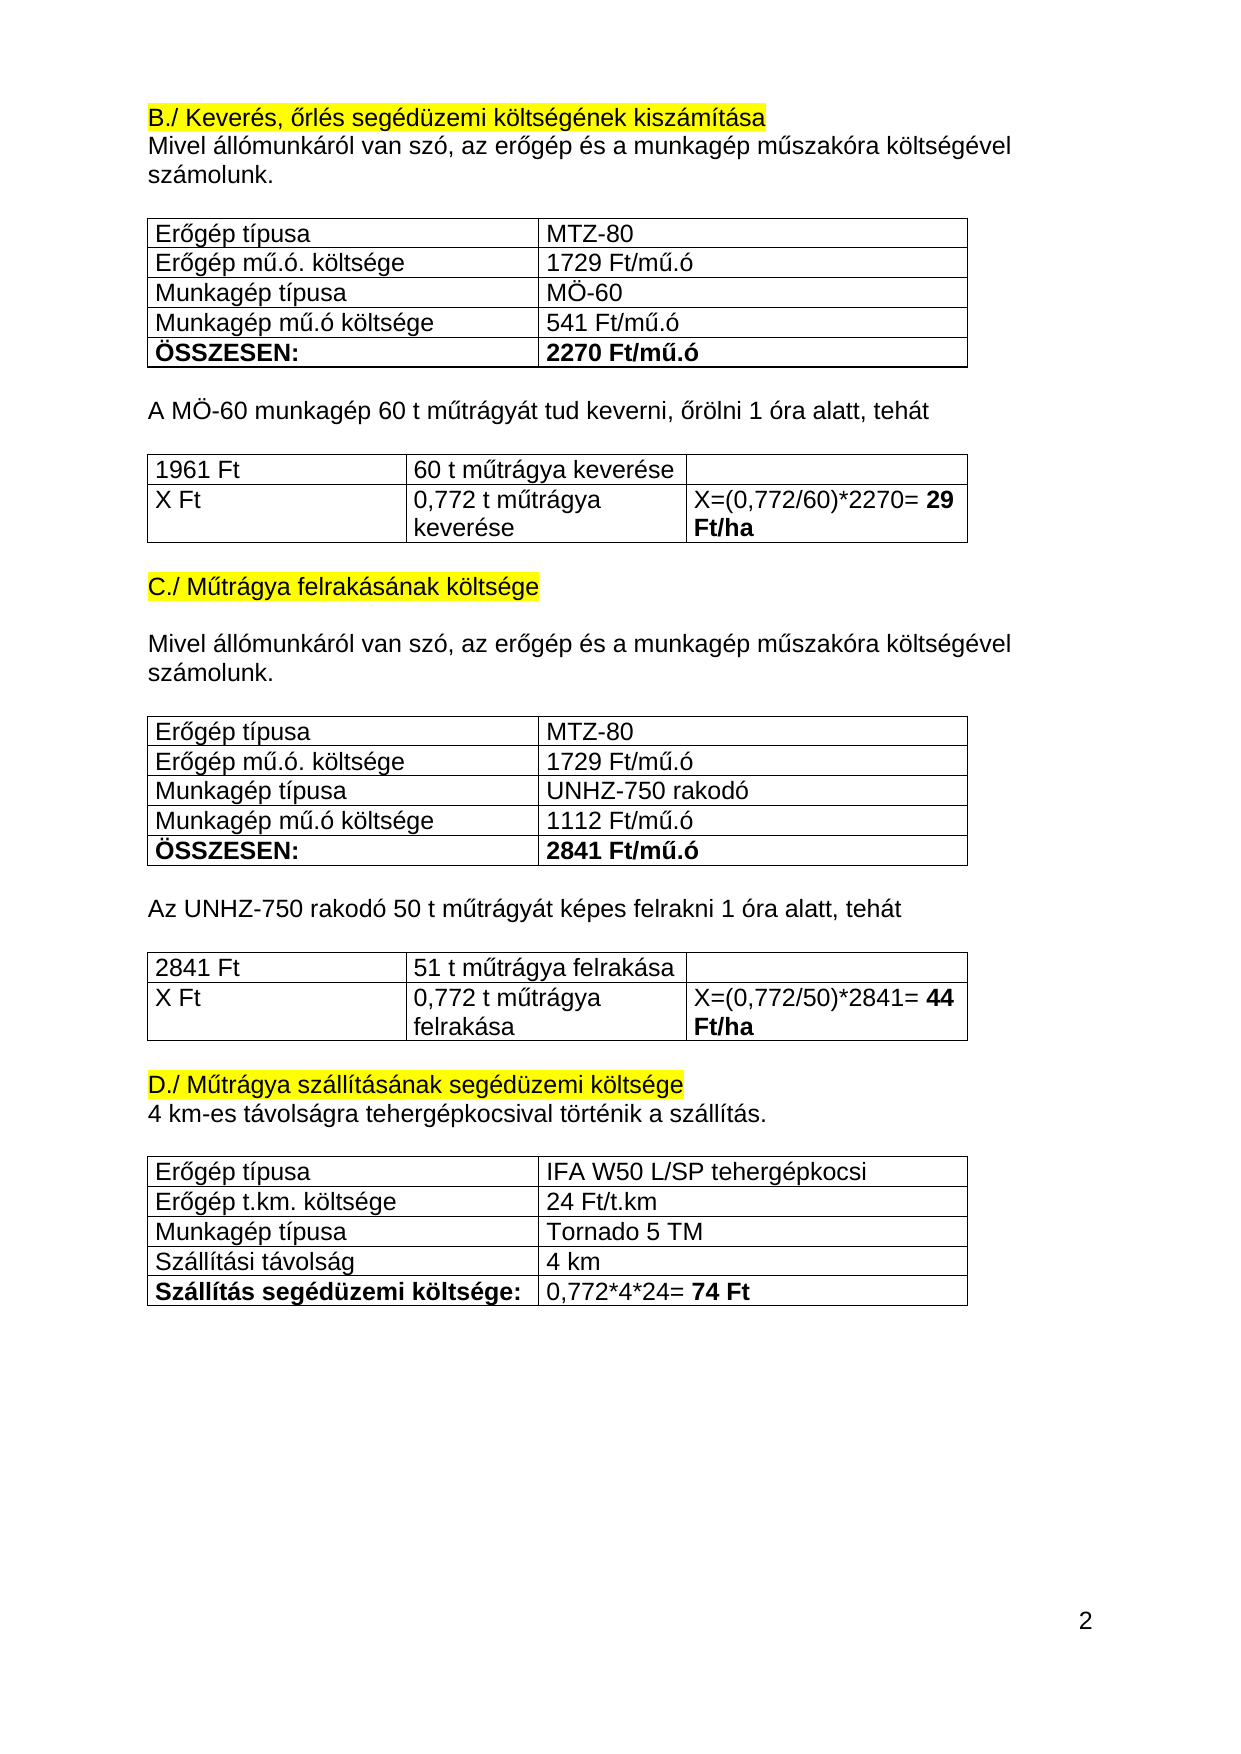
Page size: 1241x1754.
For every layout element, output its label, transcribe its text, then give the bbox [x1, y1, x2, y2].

text Mivel állómunkáról van szó, az erőgép és a munkagép műszakóra költségével számolunk. [148, 629, 1093, 687]
table_cell X=(0,772/50)*2841= 44 Ft/ha [687, 983, 967, 1040]
table_cell Munkagép típusa [148, 1217, 538, 1246]
table_cell Munkagép típusa [148, 776, 538, 805]
table_cell Szállítás segédüzemi költsége: [148, 1276, 538, 1305]
table_header Erőgép típusa [148, 717, 538, 745]
table_cell 24 Ft/t.km [539, 1187, 967, 1216]
table_cell UNHZ-750 rakodó [539, 776, 967, 805]
table_cell Munkagép mű.ó költsége [148, 308, 538, 337]
table_header MTZ-80 [539, 219, 967, 247]
table_header 60 t műtrágya keverése [407, 455, 686, 483]
table_cell 1729 Ft/mű.ó [539, 248, 967, 277]
text C./ Műtrágya felrakásának költsége [148, 572, 1093, 601]
table_cell Szállítási távolság [148, 1247, 538, 1275]
table_header 2841 Ft [148, 953, 406, 982]
table_cell X Ft [148, 983, 406, 1040]
table_cell 0,772 t műtrágya felrakása [407, 983, 686, 1040]
table_cell 4 km [539, 1247, 967, 1275]
table_cell Erőgép mű.ó. költsége [148, 248, 538, 277]
table_header 51 t műtrágya felrakása [407, 953, 686, 982]
table_cell Tornado 5 TM [539, 1217, 967, 1246]
text Az UNHZ-750 rakodó 50 t műtrágyát képes felrakni 1 óra alatt, tehát [148, 894, 1093, 923]
table_cell 541 Ft/mű.ó [539, 308, 967, 337]
text 4 km-es távolságra tehergépkocsival történik a szállítás. [148, 1099, 1093, 1127]
table_cell 1112 Ft/mű.ó [539, 806, 967, 835]
table_header 1961 Ft [148, 455, 406, 483]
table_header MTZ-80 [539, 717, 967, 745]
text A MÖ-60 munkagép 60 t műtrágyát tud keverni, őrölni 1 óra alatt, tehát [148, 396, 1093, 425]
table_cell MÖ-60 [539, 278, 967, 307]
table_cell 2841 Ft/mű.ó [539, 836, 967, 864]
table_cell ÖSSZESEN: [148, 836, 538, 864]
table_cell 1729 Ft/mű.ó [539, 746, 967, 775]
table_cell 0,772*4*24= 74 Ft [539, 1276, 967, 1305]
table_header Erőgép típusa [148, 1157, 538, 1186]
table_cell X=(0,772/60)*2270= 29 Ft/ha [687, 485, 967, 542]
table_cell 2270 Ft/mű.ó [539, 338, 967, 366]
table_header [687, 455, 967, 483]
table_cell Erőgép mű.ó. költsége [148, 746, 538, 775]
text Mivel állómunkáról van szó, az erőgép és a munkagép műszakóra költségével számolunk. [148, 131, 1093, 189]
table_cell Munkagép mű.ó költsége [148, 806, 538, 835]
table_cell Munkagép típusa [148, 278, 538, 307]
table_cell ÖSSZESEN: [148, 338, 538, 366]
table_cell Erőgép t.km. költsége [148, 1187, 538, 1216]
table_cell 0,772 t műtrágya keverése [407, 485, 686, 542]
table_header IFA W50 L/SP tehergépkocsi [539, 1157, 967, 1186]
text B./ Keverés, őrlés segédüzemi költségének kiszámítása [148, 102, 1093, 131]
text D./ Műtrágya szállításának segédüzemi költsége [148, 1070, 1093, 1099]
table_header [687, 953, 967, 982]
table_cell X Ft [148, 485, 406, 542]
table_header Erőgép típusa [148, 219, 538, 247]
